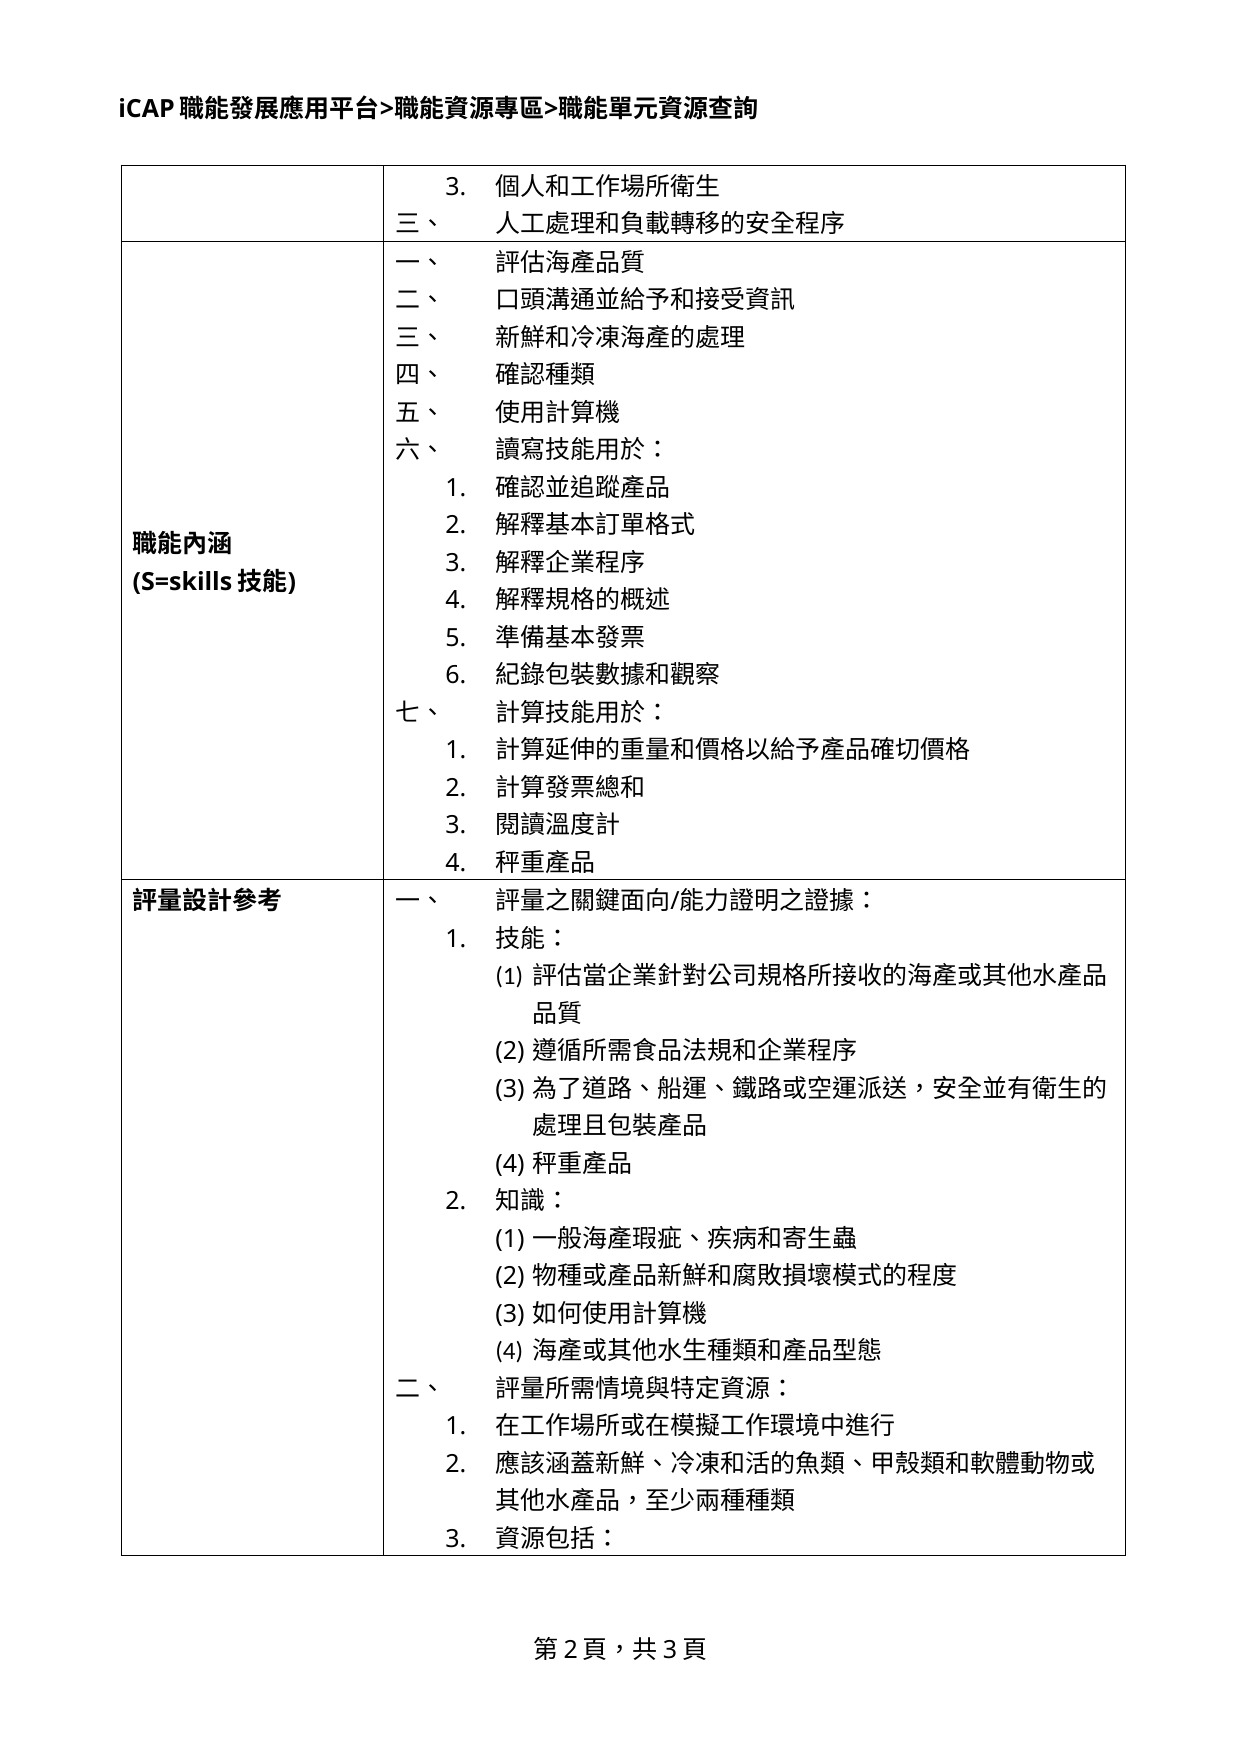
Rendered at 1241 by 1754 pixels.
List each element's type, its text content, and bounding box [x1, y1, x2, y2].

table_cell 評估海產品質 口頭溝通並給予和接受資訊 新鮮和冷凍海產的處理 確認種類 使用計算機 讀寫技能用於： 確認並追蹤產品 解釋基本訂單格式 解釋企業程序 解釋規格的概述 準備基本發票 紀錄包裝數據和觀察 計算技能用於： 計算延伸的重量和價格以給予產品確切價格 計算發票總和 閱讀溫度計 秤重產品 [384, 242, 1125, 879]
table_cell 評量設計參考 [122, 880, 383, 1555]
table_cell 職能內涵 (S=skills技能) [122, 242, 383, 879]
table_cell 評量之關鍵面向/能力證明之證據： 技能： 評估當企業針對公司規格所接收的海產或其他水產品品質 遵循所需食品法規和企業程序 為了道路、船運、鐵路或空運派送，安全並有衛生的處理且包裝產品 秤重產品 知識： 一般海產瑕疵、疾病和寄生蟲 物種或產品新鮮和腐敗損壞模式的程度 如何使用計算機 海產或其他水生種類和產品型態 評量所需情境與特定資源： 在工作場所或在模擬工作環境中進行 應該涵蓋新鮮、冷凍和活的魚類、甲殼類和軟體動物或其他水產品，至少兩種種類 資源包括： 計算機 記錄資訊的數據表 魚缸或其他運輸容器 新鮮、冷凍和活的海產產品或其他水生產品，包括至少兩種魚類、甲殼類和軟體動物，或同樣種類但不同尺寸大小的物種 冰、活海產儲存箱 包裝素材 樣本發票 職場規範樣本 量秤 溫度計或溫度紀錄裝置 評量方法： 處理和重新包裝的證明 書面或口頭提問 [384, 880, 1125, 1555]
table_cell [122, 166, 383, 241]
table_cell 物種的一般瑕疵、疾病、寄生蟲和腐敗損壞模式 為了下列的食品法規和企業程序： 溫度控制 海產的衛生處理和準備 個人和工作場所衛生 人工處理和負載轉移的安全程序 [384, 166, 1125, 241]
